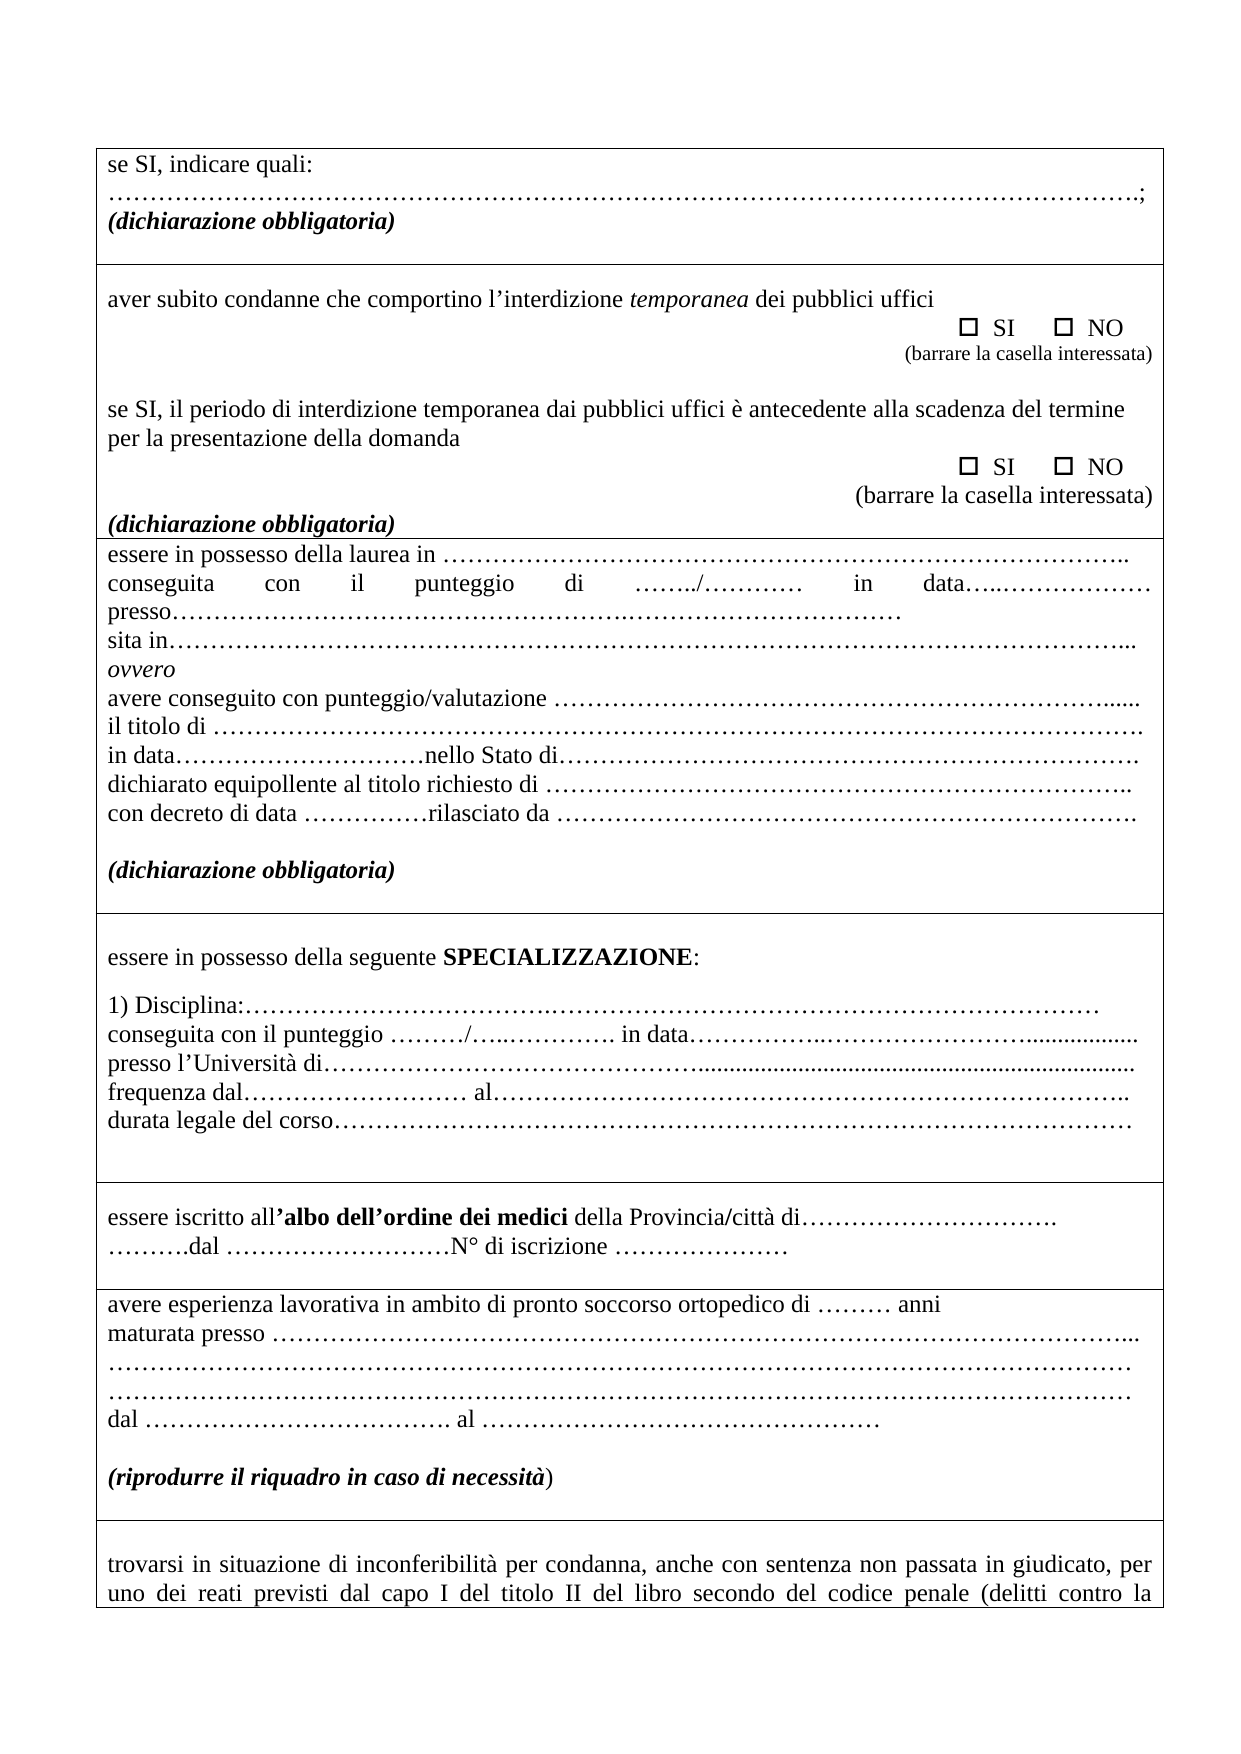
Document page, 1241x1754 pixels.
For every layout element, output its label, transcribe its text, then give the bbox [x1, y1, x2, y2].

table_cell [73, 148, 96, 264]
table_cell [73, 1520, 96, 1607]
table_cell essere in possesso della seguente SPECIALIZZAZIONE: 1) Disciplina:……………………………….………………………………………………………… conseguita con il punteggio ………/…..…………. in data……………..…………………….................. presso l’Università di………………………………………...................................................................... frequenza dal……………………… al………………………………………………………………….. durata legale del corso…………………………………………………………………………………… [97, 914, 1163, 1182]
table_cell [73, 538, 96, 913]
table_cell avere esperienza lavorativa in ambito di pronto soccorso ortopedico di ……… anni maturata presso …………………………………………………………………………………………... …………………………………………………………………………………………………………… …………………………………………………………………………………………………………… dal ………………………………. al ………………………………………… (riprodurre il riquadro in caso di necessità) [97, 1290, 1163, 1519]
table_cell se SI, indicare quali: …………………………………………………………………………………………………………….; (dichiarazione obbligatoria) [97, 149, 1163, 264]
table_cell essere in possesso della laurea in ……………………………………………………………………….. conseguita con il punteggio di ……../………… in data…..………………presso……………………………………………….…………………………… sita in……………………………………………………………………………………………………... ovvero avere conseguito con punteggio/valutazione …………………………………………………………...... il titolo di …………………………………………………………………………………………………. in data…………………………nello Stato di……………………………………………………………. dichiarato equipollente al titolo richiesto di …………………………………………………………….. con decreto di data ……………rilasciato da ……………………………………………………………. (dichiarazione obbligatoria) [97, 539, 1163, 913]
table_cell [73, 264, 96, 538]
table_cell essere iscritto all’albo dell’ordine dei medici della Provincia/città di………………………….……….dal ………………………N° di iscrizione ………………… [97, 1183, 1163, 1288]
table_cell [73, 1289, 96, 1519]
table_cell [73, 1182, 96, 1288]
table_cell aver subito condanne che comportino l’interdizione temporanea dei pubblici uffici  SI  NO (barrare la casella interessata) se SI, il periodo di interdizione temporanea dai pubblici uffici è antecedente alla scadenza del termine per la presentazione della domanda  SI  NO (barrare la casella interessata) (dichiarazione obbligatoria) [97, 265, 1163, 538]
table_cell [73, 913, 96, 1182]
table_cell trovarsi in situazione di inconferibilità per condanna, anche con sentenza non passata in giudicato, per uno dei reati previsti dal capo I del titolo II del libro secondo del codice penale (delitti contro la [97, 1521, 1163, 1607]
